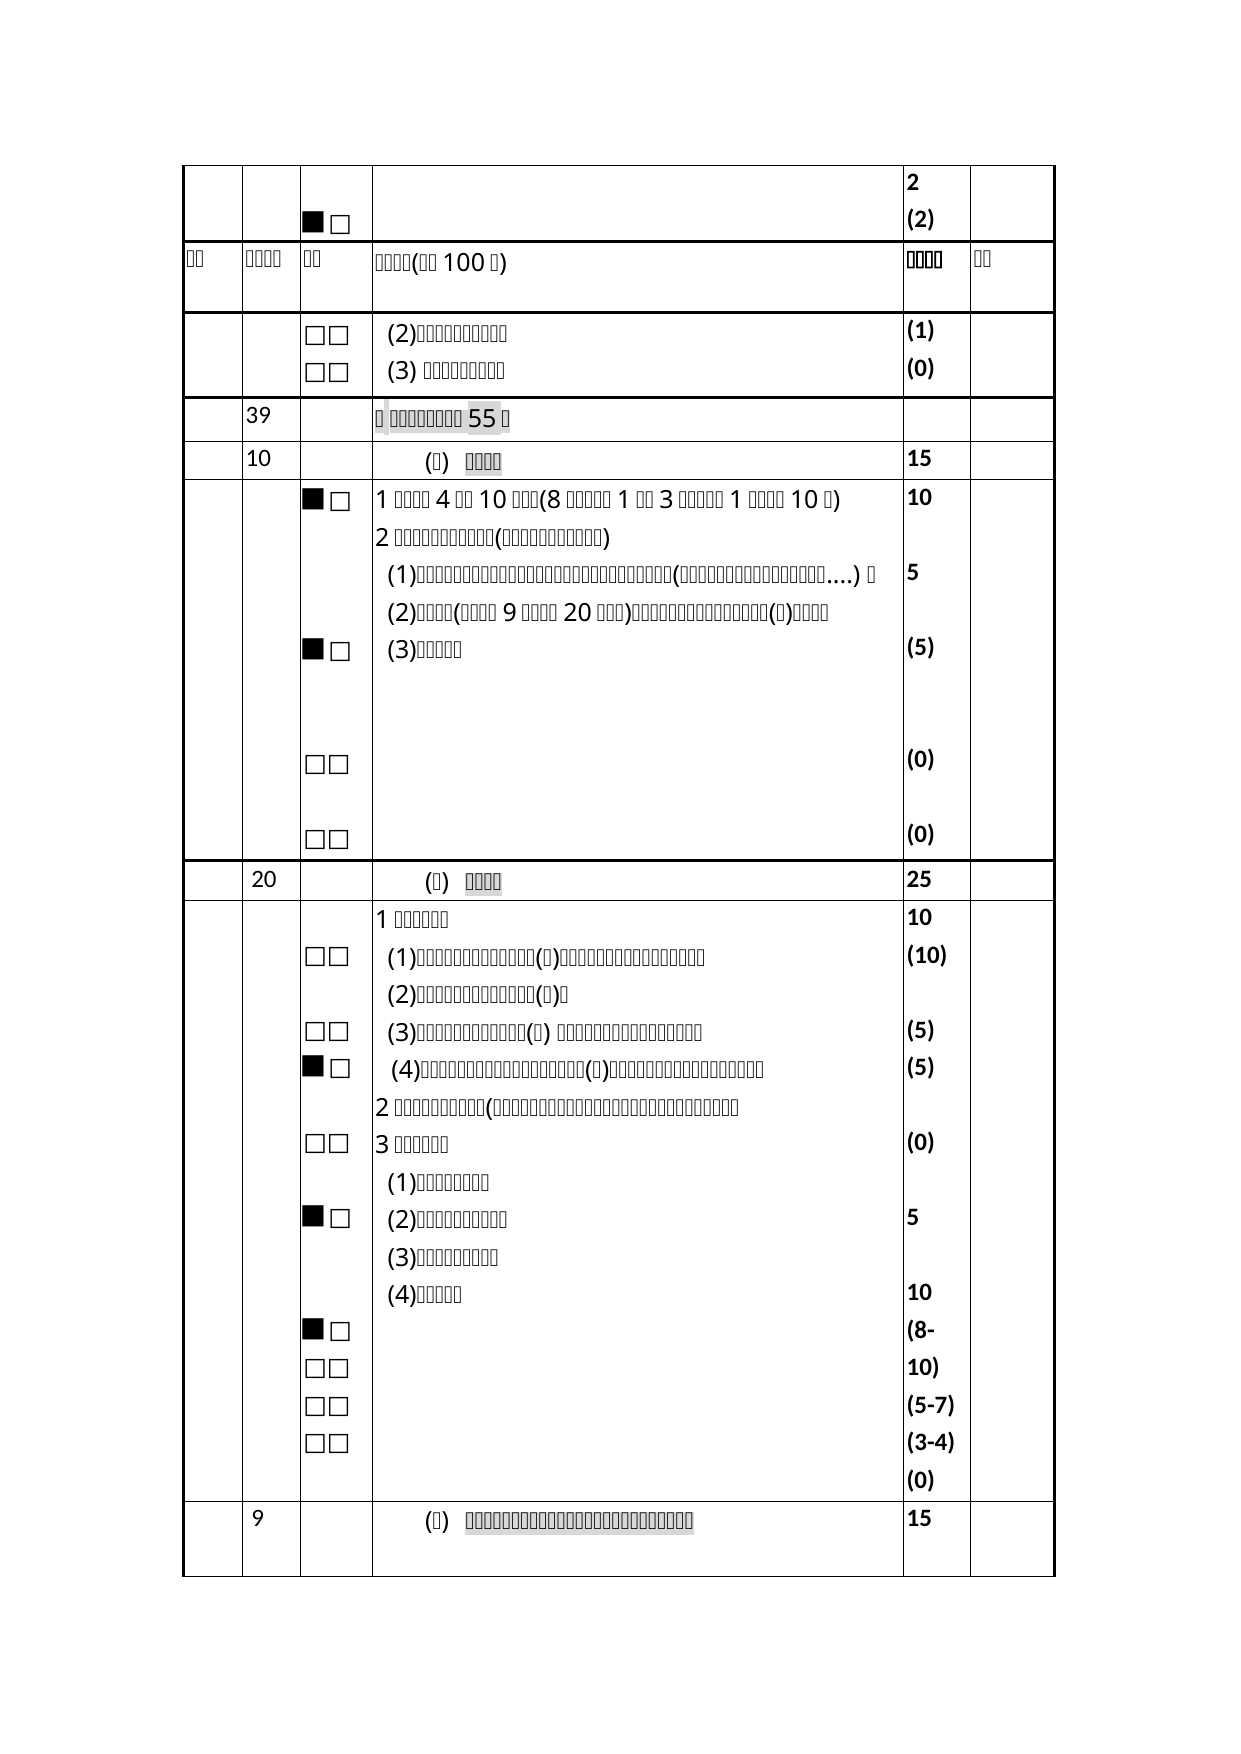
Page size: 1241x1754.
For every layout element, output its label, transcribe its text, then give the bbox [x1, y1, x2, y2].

table_cell 10 [243, 442, 300, 479]
table_cell 39 [243, 399, 300, 441]
table_cell 10 5 (5) (0) (0) [904, 480, 970, 859]
table_cell [971, 399, 1053, 441]
table_cell 20 [243, 862, 300, 899]
table_cell 答話內容分甲、乙兩種情形，依實際接聽情形擇一選填。 [373, 1502, 903, 1576]
table_cell (1) (0) [904, 314, 970, 396]
table_cell 25 [904, 862, 970, 899]
table_cell [185, 901, 242, 1501]
table_cell 接聽速度 [373, 442, 903, 479]
table_cell [185, 442, 242, 479]
table_cell [185, 399, 242, 441]
table_cell 分項得分 [243, 243, 300, 311]
table_cell [971, 1502, 1053, 1576]
table_cell [971, 862, 1053, 899]
table_cell 電話禮貌 [373, 862, 903, 899]
table_cell [971, 166, 1053, 240]
table_cell 15 [904, 1502, 970, 1576]
table_cell □□ □□ [301, 314, 372, 396]
table_cell [301, 1502, 372, 1576]
table_cell [243, 480, 300, 859]
table_cell 10 (10) (5) (5) (0) 5 10 (8-10) (5-7) (3-4) (0) [904, 901, 970, 1501]
table_cell 測試 [301, 243, 372, 311]
table_cell [904, 399, 970, 441]
table_cell [301, 862, 372, 899]
table_cell 15 [904, 442, 970, 479]
table_cell [971, 314, 1053, 396]
table_cell 考核內容(總分100分) [373, 243, 903, 311]
table_cell 備註 [971, 243, 1053, 311]
table_cell [971, 901, 1053, 1501]
table_cell [185, 480, 242, 859]
table_cell [185, 314, 242, 396]
table_cell 計分 [185, 243, 242, 311]
table_cell □ [301, 166, 372, 240]
table_cell [243, 901, 300, 1501]
table_cell □ □ □□ □□ [301, 480, 372, 859]
table_cell [185, 862, 242, 899]
table_cell 1電話鈴聲4聲或10秒應答(8分；每增減1響或3秒，即增減1分，最多10分) 2業務單位無人接聽之情形(無人接聽情形，本項給分) (1)無人接聽，電話系統自動轉接總機人員服務或提供其他撥接服務(如改撥其他分機或改接總機人員服務....) 。 (2)無人接聽(電話鈴響9聲以上或20秒以上)電話系統或總機人員未提供其他轉(撥)接服務。 (3)電話故障。 [373, 480, 903, 859]
table_cell 1接話應對情形 (1)清晰報明單位名稱或自己姓名(氏)，說「您好」、「早安」等問候語。 (2)清晰報明單位名稱或自己姓名(氏)。 (3)未報明單位名稱或自己姓名(氏) ，說「您好」、「早安」等問候語。 (4)接話說「喂」未報明單位名稱或自己姓名(氏)，未說「您好」、「早安」等問候語。 2結束時，有禮貌性用語(如「謝謝」、「再見」、「不客氣」等，並讓來電先掛電話。 3接話時之態度 (1)語調謙和、熱誠。 (2)語調平淡，態度尚佳。 (3)語調急燥，不耐煩。 (4)語調粗暴。 [373, 901, 903, 1501]
table_cell [301, 399, 372, 441]
table_cell [971, 480, 1053, 859]
table_cell 9 [243, 1502, 300, 1576]
table_cell [301, 442, 372, 479]
table_cell □□ □□ □ □□ □ □ □□ □□ □□ [301, 901, 372, 1501]
table_cell [373, 166, 903, 240]
table_cell 二 業務單位接聽電話55分 [373, 399, 903, 441]
table_cell [243, 314, 300, 396]
table_cell [243, 166, 300, 240]
table_cell 2 (2) [904, 166, 970, 240]
table_cell [185, 166, 242, 240]
table_cell (2)語調平淡，態度尚住。 (3) 語調急燥，不耐煩。 [373, 314, 903, 396]
table_cell 細項配分 [904, 243, 970, 311]
table_cell [971, 442, 1053, 479]
table_cell [185, 1502, 242, 1576]
